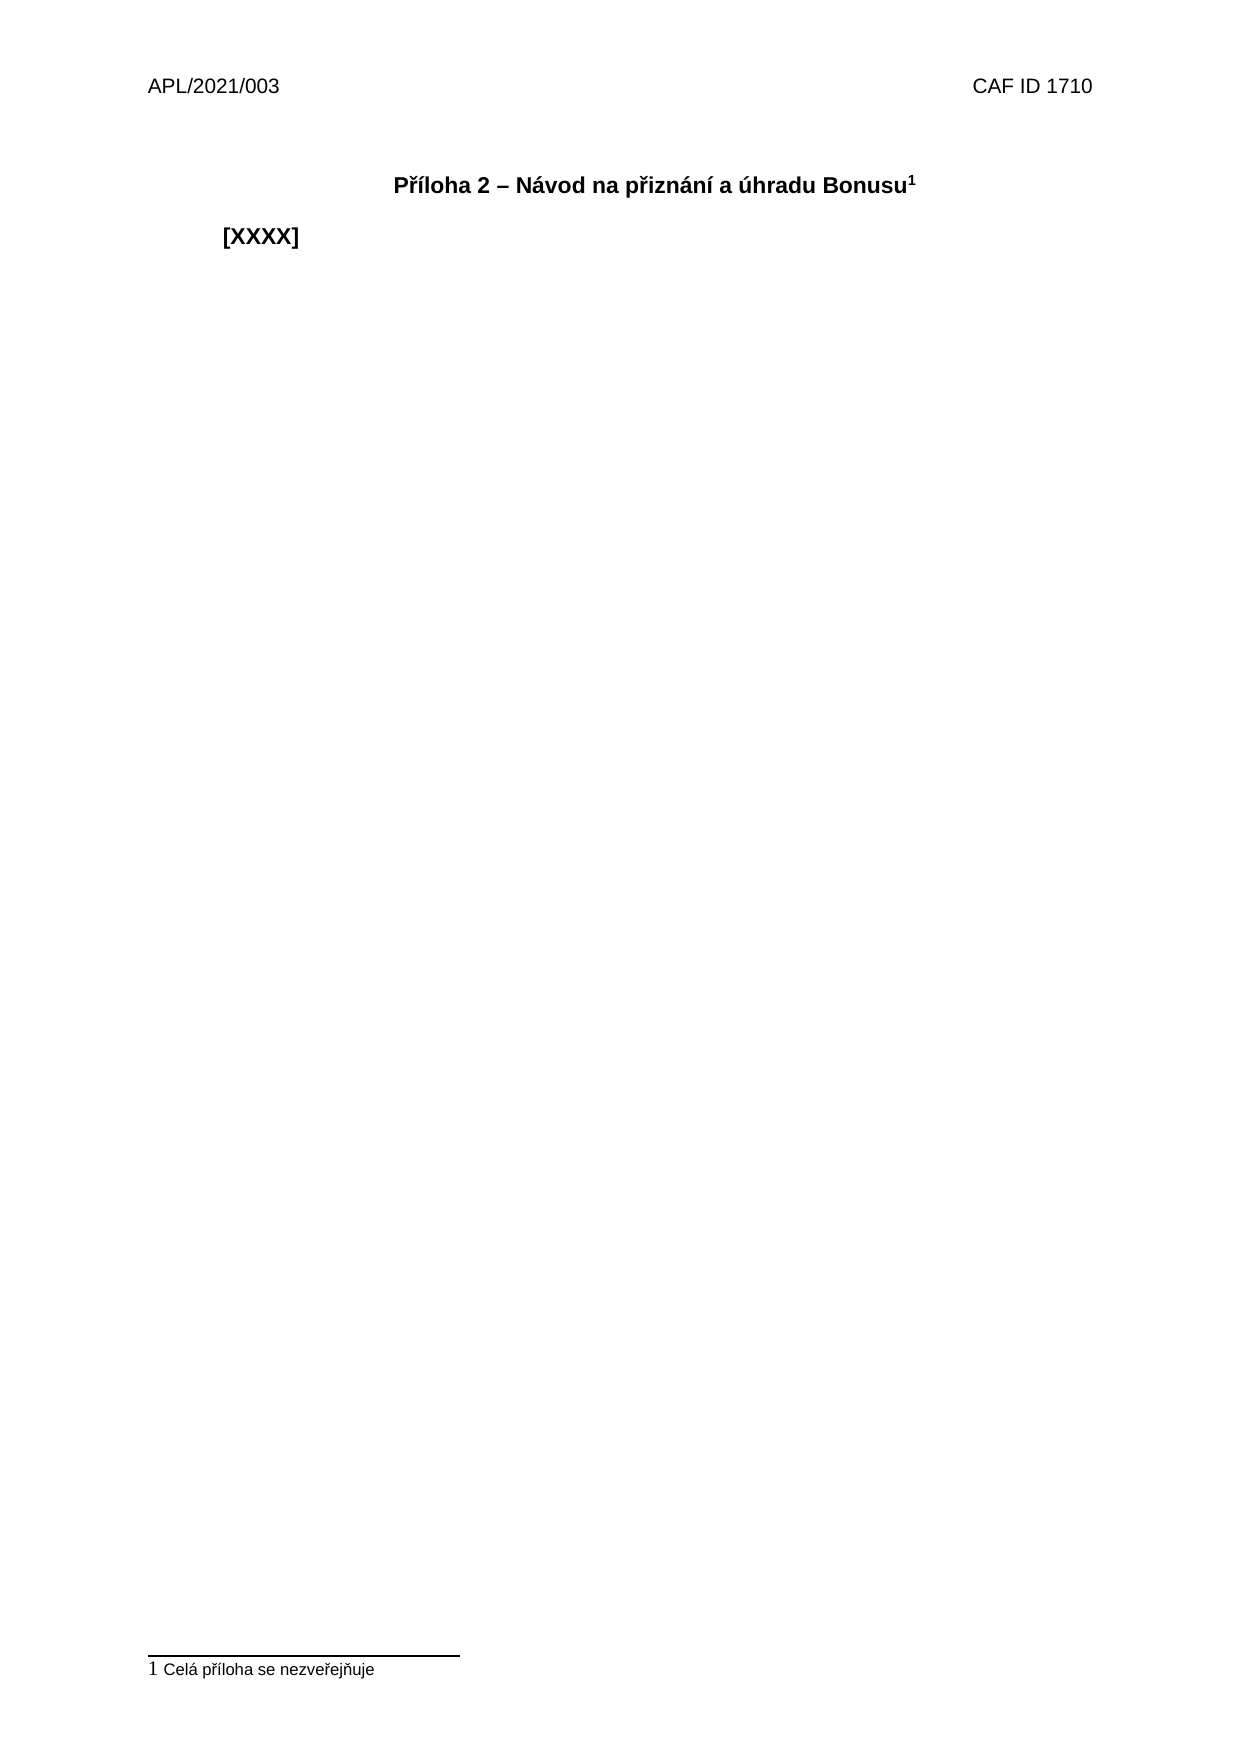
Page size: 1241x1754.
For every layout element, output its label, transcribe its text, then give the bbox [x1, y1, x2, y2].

text [XXXX] [223, 223, 1093, 249]
text Příloha 2 – Návod na přiznání a úhradu Bonusu [223, 172, 1093, 198]
text Celá příloha se nezveřejňuje [148, 1656, 1093, 1680]
